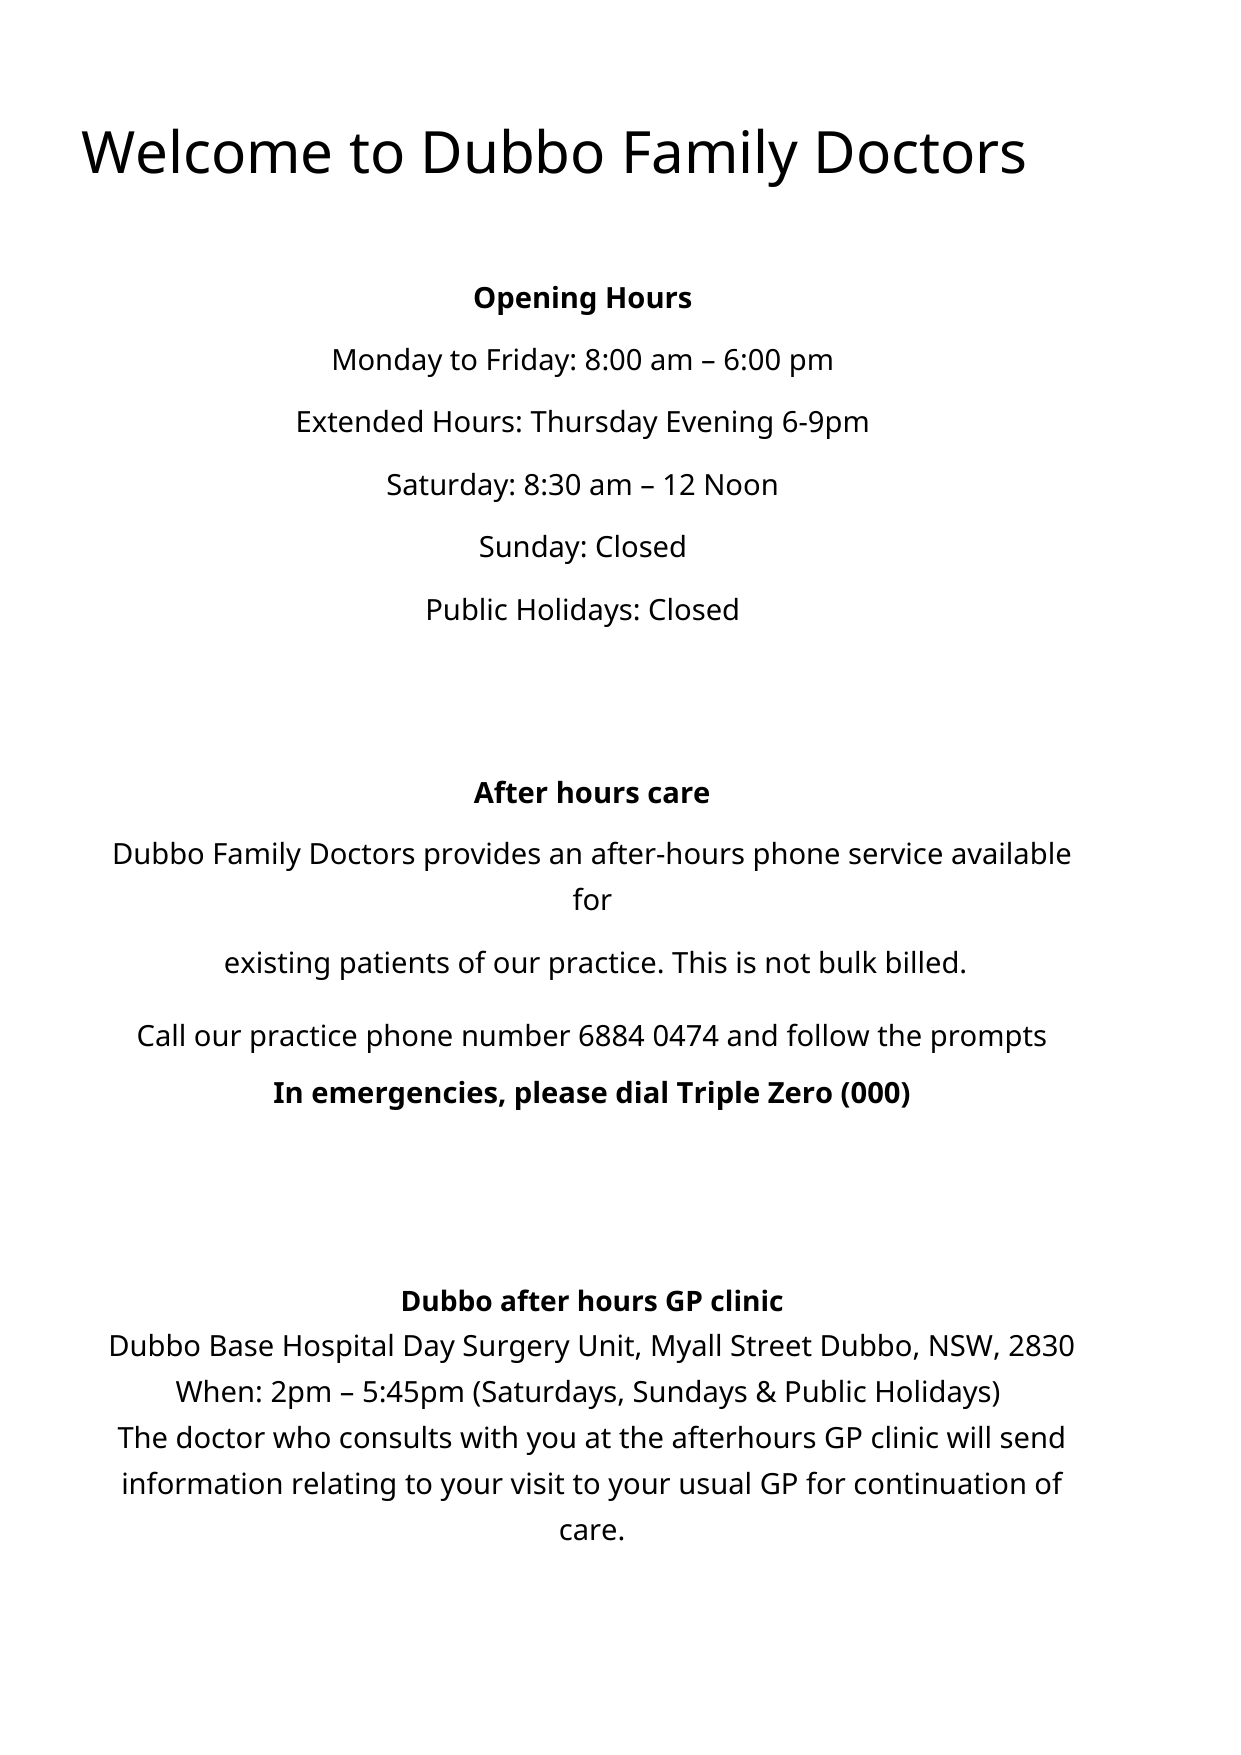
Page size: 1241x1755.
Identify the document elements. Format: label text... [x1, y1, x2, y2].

text Welcome to Dubbo Family Doctors [37, 111, 1072, 191]
text Monday to Friday: 8:00 am – 6:00 pm [94, 339, 1072, 378]
text Public Holidays: Closed [94, 589, 1072, 629]
text In emergencies, please dial Triple Zero (000) [94, 1072, 1090, 1112]
text Saturday: 8:30 am – 12 Noon [94, 464, 1072, 504]
text Call our practice phone number 6884 0474 and follow the prompts [94, 1016, 1090, 1055]
text Dubbo after hours GP clinic Dubbo Base Hospital Day Surgery Unit, Myall Street Dubbo, NSW, 2830 When: 2pm – 5:45pm (Saturdays, Sundays & Public Holidays) The doctor who consults with you at the afterhours GP clinic will send information relating to your visit to your usual GP for continuation of care. [94, 1281, 1090, 1549]
text Dubbo Family Doctors provides an after-hours phone service available for [94, 833, 1090, 919]
text Sunday: Closed [94, 527, 1072, 566]
text existing patients of our practice. This is not bulk billed. [94, 942, 1090, 982]
text Extended Hours: Thursday Evening 6-9pm [94, 401, 1072, 441]
subtitle Opening Hours [94, 278, 1072, 317]
subtitle After hours care [28, 772, 1156, 812]
